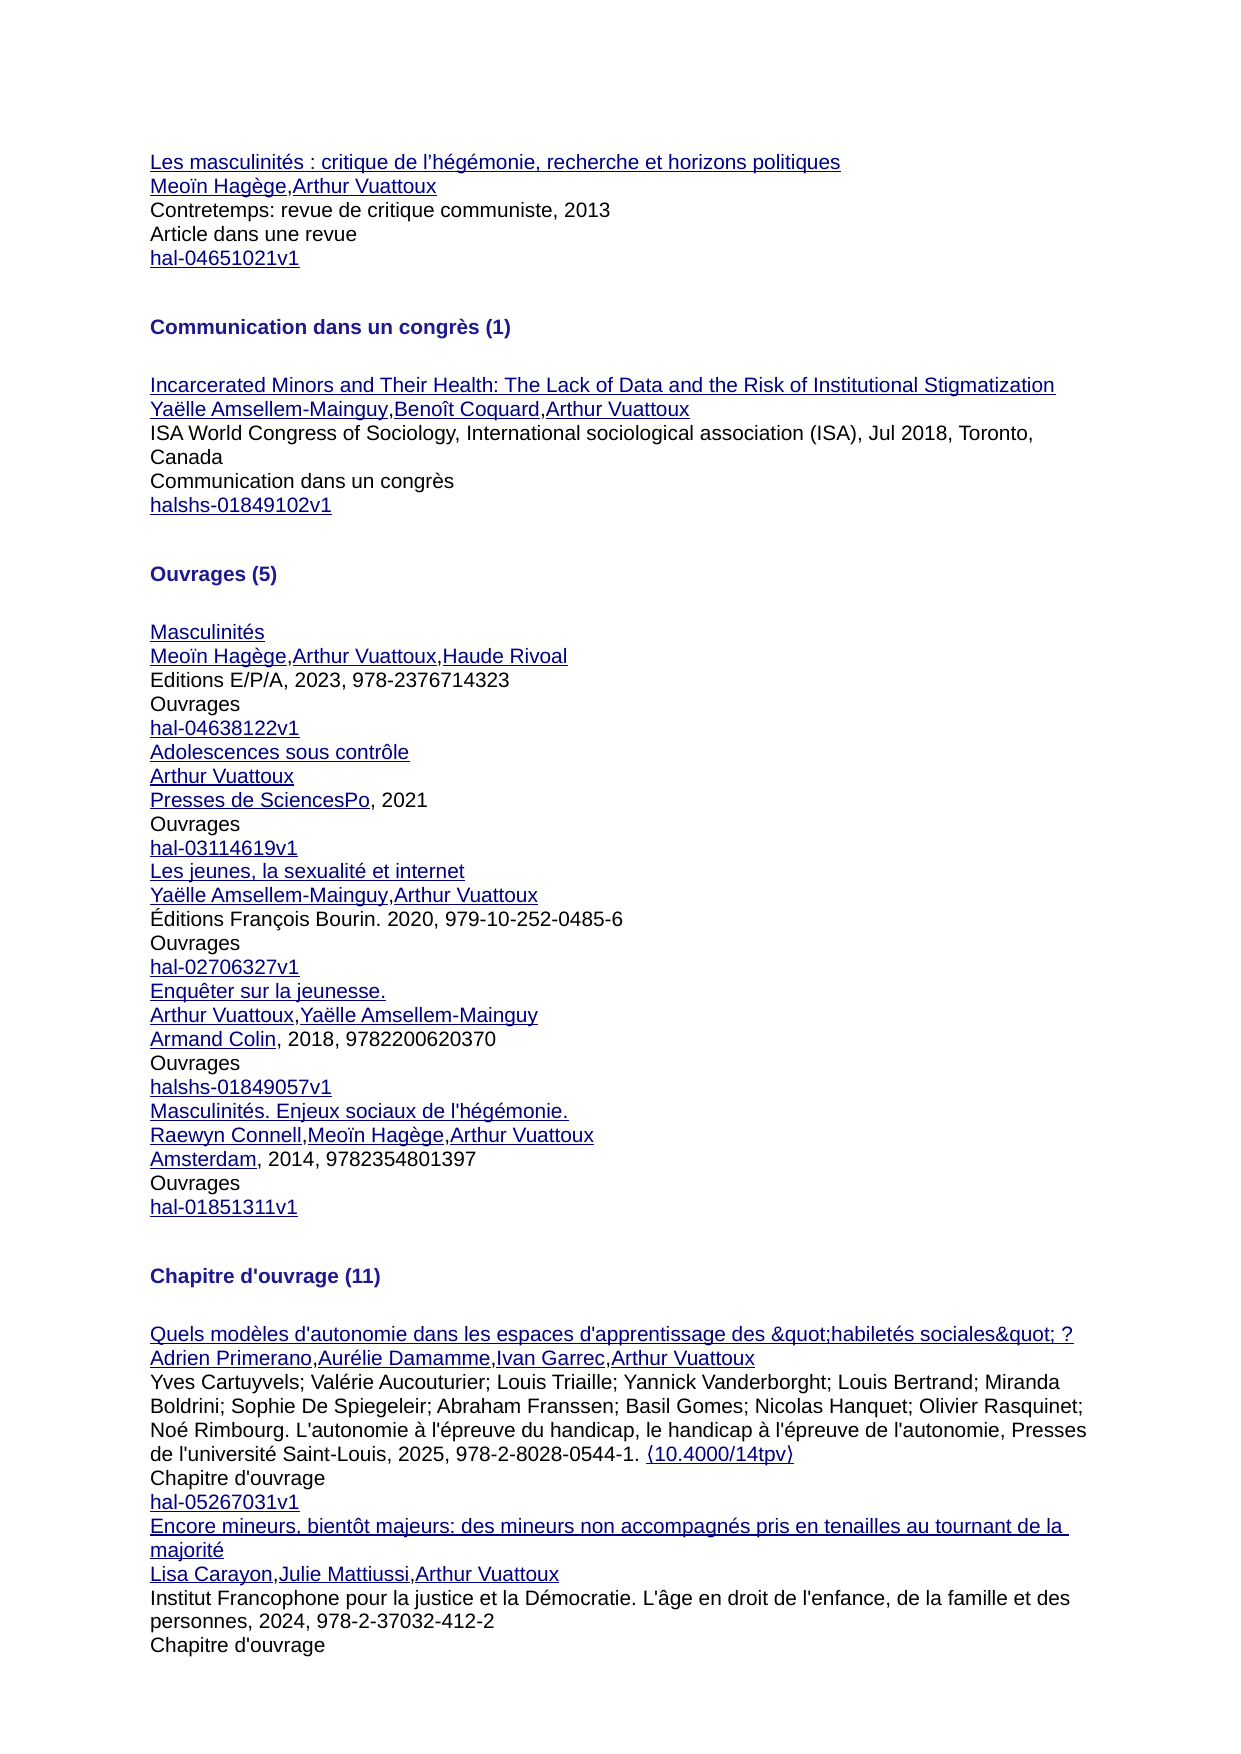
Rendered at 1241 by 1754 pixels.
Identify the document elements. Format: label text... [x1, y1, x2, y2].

table_header Quels modèles d'autonomie dans les espaces d'apprentissage des &quot;habiletés sociales&quot; ? Adrien Primerano,Aurélie Damamme,Ivan Garrec,Arthur Vuattoux Yves Cartuyvels; Valérie Aucouturier; Louis Triaille; Yannick Vanderborght; Louis Bertrand; Miranda Boldrini; Sophie De Spiegeleir; Abraham Franssen; Basil Gomes; Nicolas Hanquet; Olivier Rasquinet; Noé Rimbourg. L'autonomie à l'épreuve du handicap, le handicap à l'épreuve de l'autonomie, Presses de l'université Saint-Louis, 2025, 978-2-8028-0544-1. ⟨10.4000/14tpv⟩ Chapitre d'ouvrage hal-05267031v1 [150, 1322, 1090, 1513]
table_cell Les masculinités : critique de l’hégémonie, recherche et horizons politiques Meoïn Hagège,Arthur Vuattoux Contretemps: revue de critique communiste, 2013 Article dans une revue hal-04651021v1 [150, 150, 1090, 270]
table_header Masculinités Meoïn Hagège,Arthur Vuattoux,Haude Rivoal Editions E/P/A, 2023, 978-2376714323 Ouvrages hal-04638122v1 [150, 620, 1090, 739]
table_cell Enquêter sur la jeunesse. Arthur Vuattoux,Yaëlle Amsellem-Mainguy Armand Colin, 2018, 9782200620370 Ouvrages halshs-01849057v1 [150, 979, 1090, 1099]
table_cell Masculinités. Enjeux sociaux de l'hégémonie. Raewyn Connell,Meoïn Hagège,Arthur Vuattoux Amsterdam, 2014, 9782354801397 Ouvrages hal-01851311v1 [150, 1099, 1090, 1219]
table_cell Encore mineurs, bientôt majeurs: des mineurs non accompagnés pris en tenailles au tournant de la majorité Lisa Carayon,Julie Mattiussi,Arthur Vuattoux Institut Francophone pour la justice et la Démocratie. L'âge en droit de l'enfance, de la famille et des personnes, 2024, 978-2-37032-412-2 Chapitre d'ouvrage [150, 1514, 1090, 1657]
table_cell Les jeunes, la sexualité et internet Yaëlle Amsellem-Mainguy,Arthur Vuattoux Éditions François Bourin. 2020, 979-10-252-0485-6 Ouvrages hal-02706327v1 [150, 859, 1090, 979]
subtitle Chapitre d'ouvrage (11) [150, 1263, 1090, 1287]
subtitle Ouvrages (5) [150, 561, 1090, 585]
table_cell Adolescences sous contrôle Arthur Vuattoux Presses de SciencesPo, 2021 Ouvrages hal-03114619v1 [150, 740, 1090, 859]
table_header Incarcerated Minors and Their Health: The Lack of Data and the Risk of Institutional Stigmatization Yaëlle Amsellem-Mainguy,Benoît Coquard,Arthur Vuattoux ISA World Congress of Sociology, International sociological association (ISA), Jul 2018, Toronto, Canada Communication dans un congrès halshs-01849102v1 [150, 373, 1090, 517]
subtitle Communication dans un congrès (1) [150, 314, 1090, 338]
